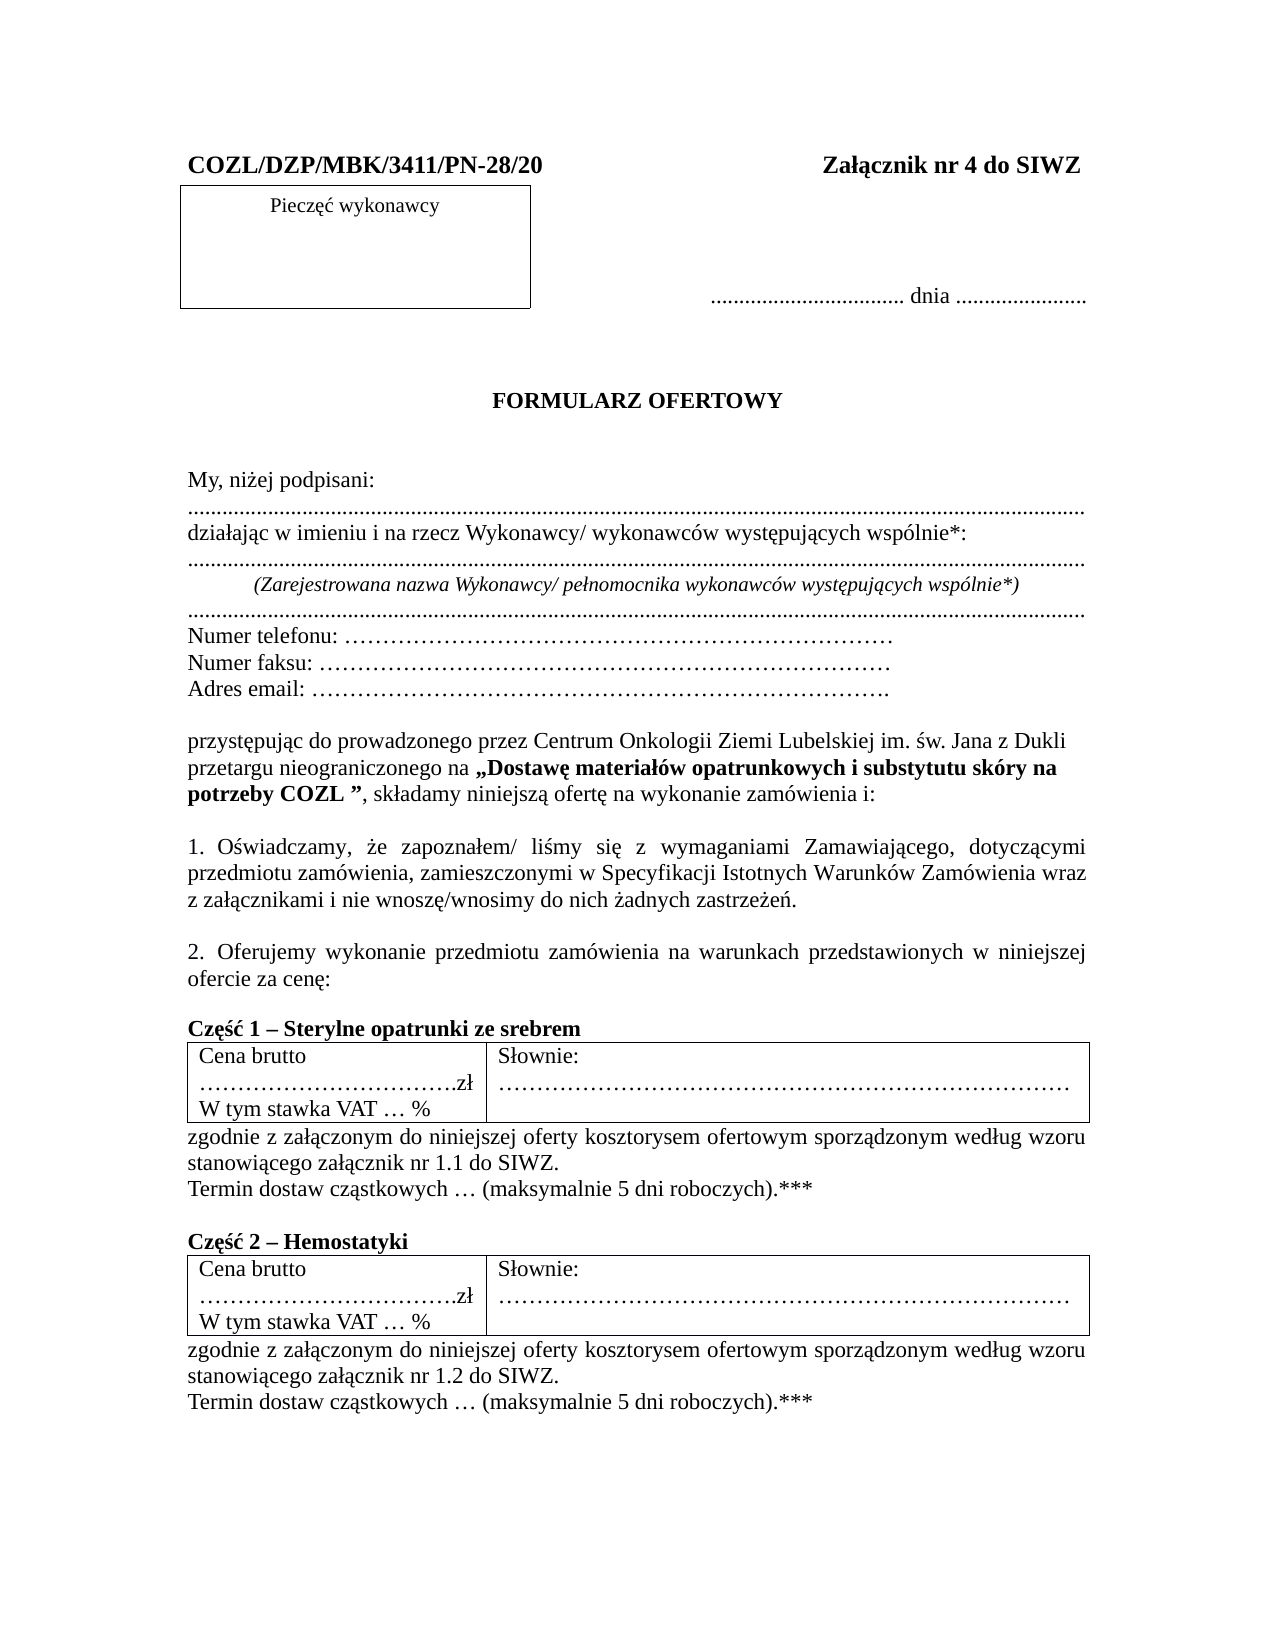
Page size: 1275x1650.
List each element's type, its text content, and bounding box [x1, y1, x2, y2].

list Oświadczamy, że zapoznałem/ liśmy się z wymaganiami Zamawiającego, dotyczącymi przedmiotu zamówienia, zamieszczonymi w Specyfikacji Istotnych Warunków Zamówienia wraz z załącznikami i nie wnoszę/wnosimy do nich żadnych zastrzeżeń. [187, 833, 1087, 912]
text Adres email: …………………………………………………………………. [187, 675, 1087, 701]
text (Zarejestrowana nazwa Wykonawcy/ pełnomocnika wykonawców występujących wspólnie*) [187, 572, 1087, 596]
text Numer telefonu: ……………………………………………………………… [187, 622, 1087, 648]
text ............................................................................................................................................................. [187, 493, 1087, 519]
text My, niżej podpisani: [187, 466, 1087, 493]
text Numer faksu: ………………………………………………………………… [187, 648, 1087, 675]
table_header Słownie: ………………………………………………………………… [487, 1043, 1089, 1122]
table_header Cena brutto …………………………….zł W tym stawka VAT … % [188, 1256, 486, 1334]
list Oferujemy wykonanie przedmiotu zamówienia na warunkach przedstawionych w niniejszej ofercie za cenę: [187, 938, 1087, 991]
text Część 1 – Sterylne opatrunki ze srebrem [187, 1015, 1087, 1042]
text działając w imieniu i na rzecz Wykonawcy/ wykonawców występujących wspólnie*: [187, 519, 1087, 545]
text FORMULARZ OFERTOWY [187, 387, 1087, 414]
text Termin dostaw cząstkowych … (maksymalnie 5 dni roboczych).*** [187, 1175, 1087, 1202]
text Pieczęć wykonawcy [194, 192, 515, 217]
text zgodnie z załączonym do niniejszej oferty kosztorysem ofertowym sporządzonym według wzoru stanowiącego załącznik nr 1.2 do SIWZ. [187, 1336, 1087, 1388]
text przystępując do prowadzonego przez Centrum Onkologii Ziemi Lubelskiej im. św. Jana z Dukli przetargu nieograniczonego na „Dostawę materiałów opatrunkowych i substytutu skóry na potrzeby COZL ”, składamy niniejszą ofertę na wykonanie zamówienia i: [187, 728, 1087, 807]
text zgodnie z załączonym do niniejszej oferty kosztorysem ofertowym sporządzonym według wzoru stanowiącego załącznik nr 1.1 do SIWZ. [187, 1123, 1087, 1175]
table_header Słownie: ………………………………………………………………… [487, 1256, 1089, 1334]
text Termin dostaw cząstkowych … (maksymalnie 5 dni roboczych).*** [187, 1388, 1087, 1415]
text COZL/DZP/MBK/3411/PN-28/20 Załącznik nr 4 do SIWZ [187, 150, 1087, 179]
text Część 2 – Hemostatyki [187, 1228, 1087, 1254]
table_header Cena brutto …………………………….zł W tym stawka VAT … % [188, 1043, 486, 1122]
text .................................. dnia ....................... [531, 282, 1087, 308]
